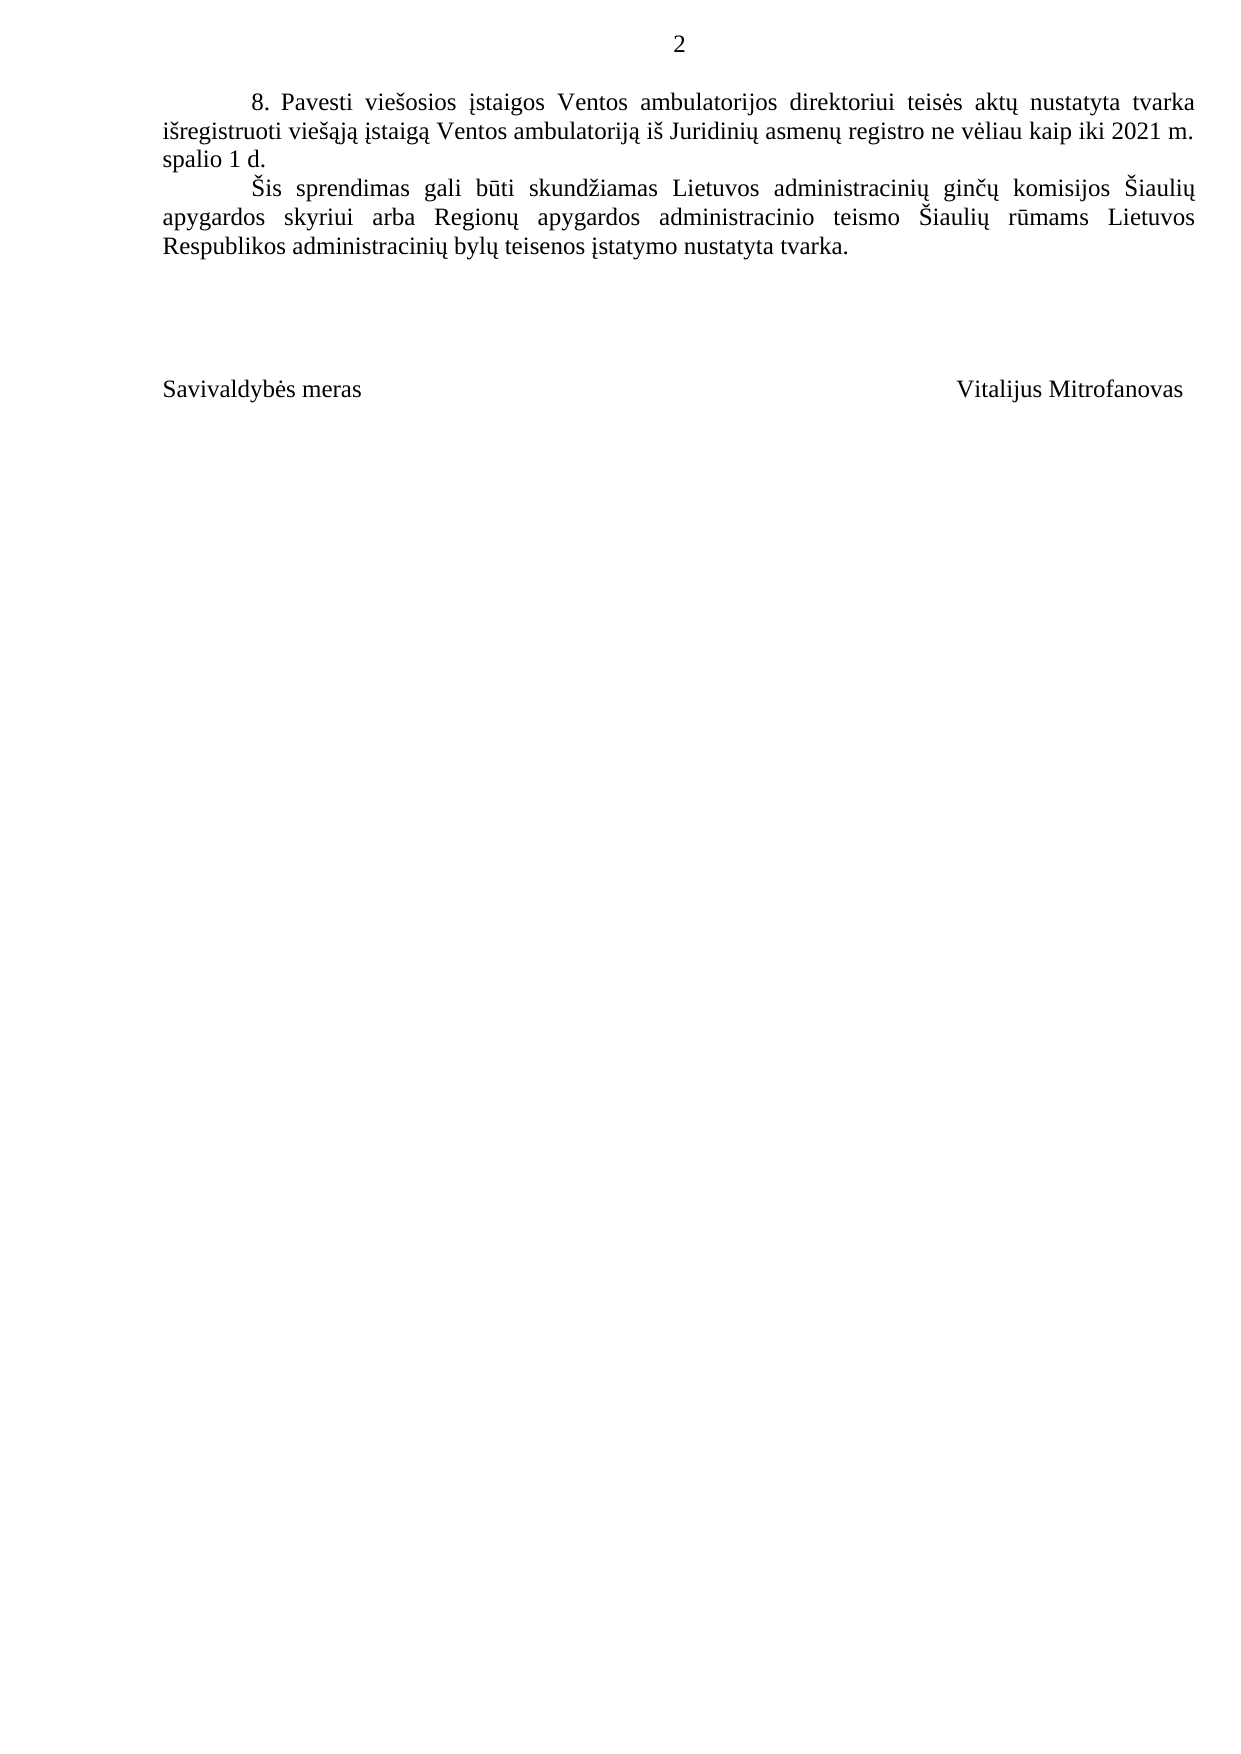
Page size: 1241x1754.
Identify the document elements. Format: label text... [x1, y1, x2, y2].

text Savivaldybės meras Vitalijus Mitrofanovas [162, 374, 1196, 403]
text 8. Pavesti viešosios įstaigos Ventos ambulatorijos direktoriui teisės aktų nustatyta tvarka išregistruoti viešąją įstaigą Ventos ambulatoriją iš Juridinių asmenų registro ne vėliau kaip iki 2021 m. spalio 1 d. [162, 87, 1196, 173]
text Šis sprendimas gali būti skundžiamas Lietuvos administracinių ginčų komisijos Šiaulių apygardos skyriui arba Regionų apygardos administracinio teismo Šiaulių rūmams Lietuvos Respublikos administracinių bylų teisenos įstatymo nustatyta tvarka. [162, 173, 1196, 259]
